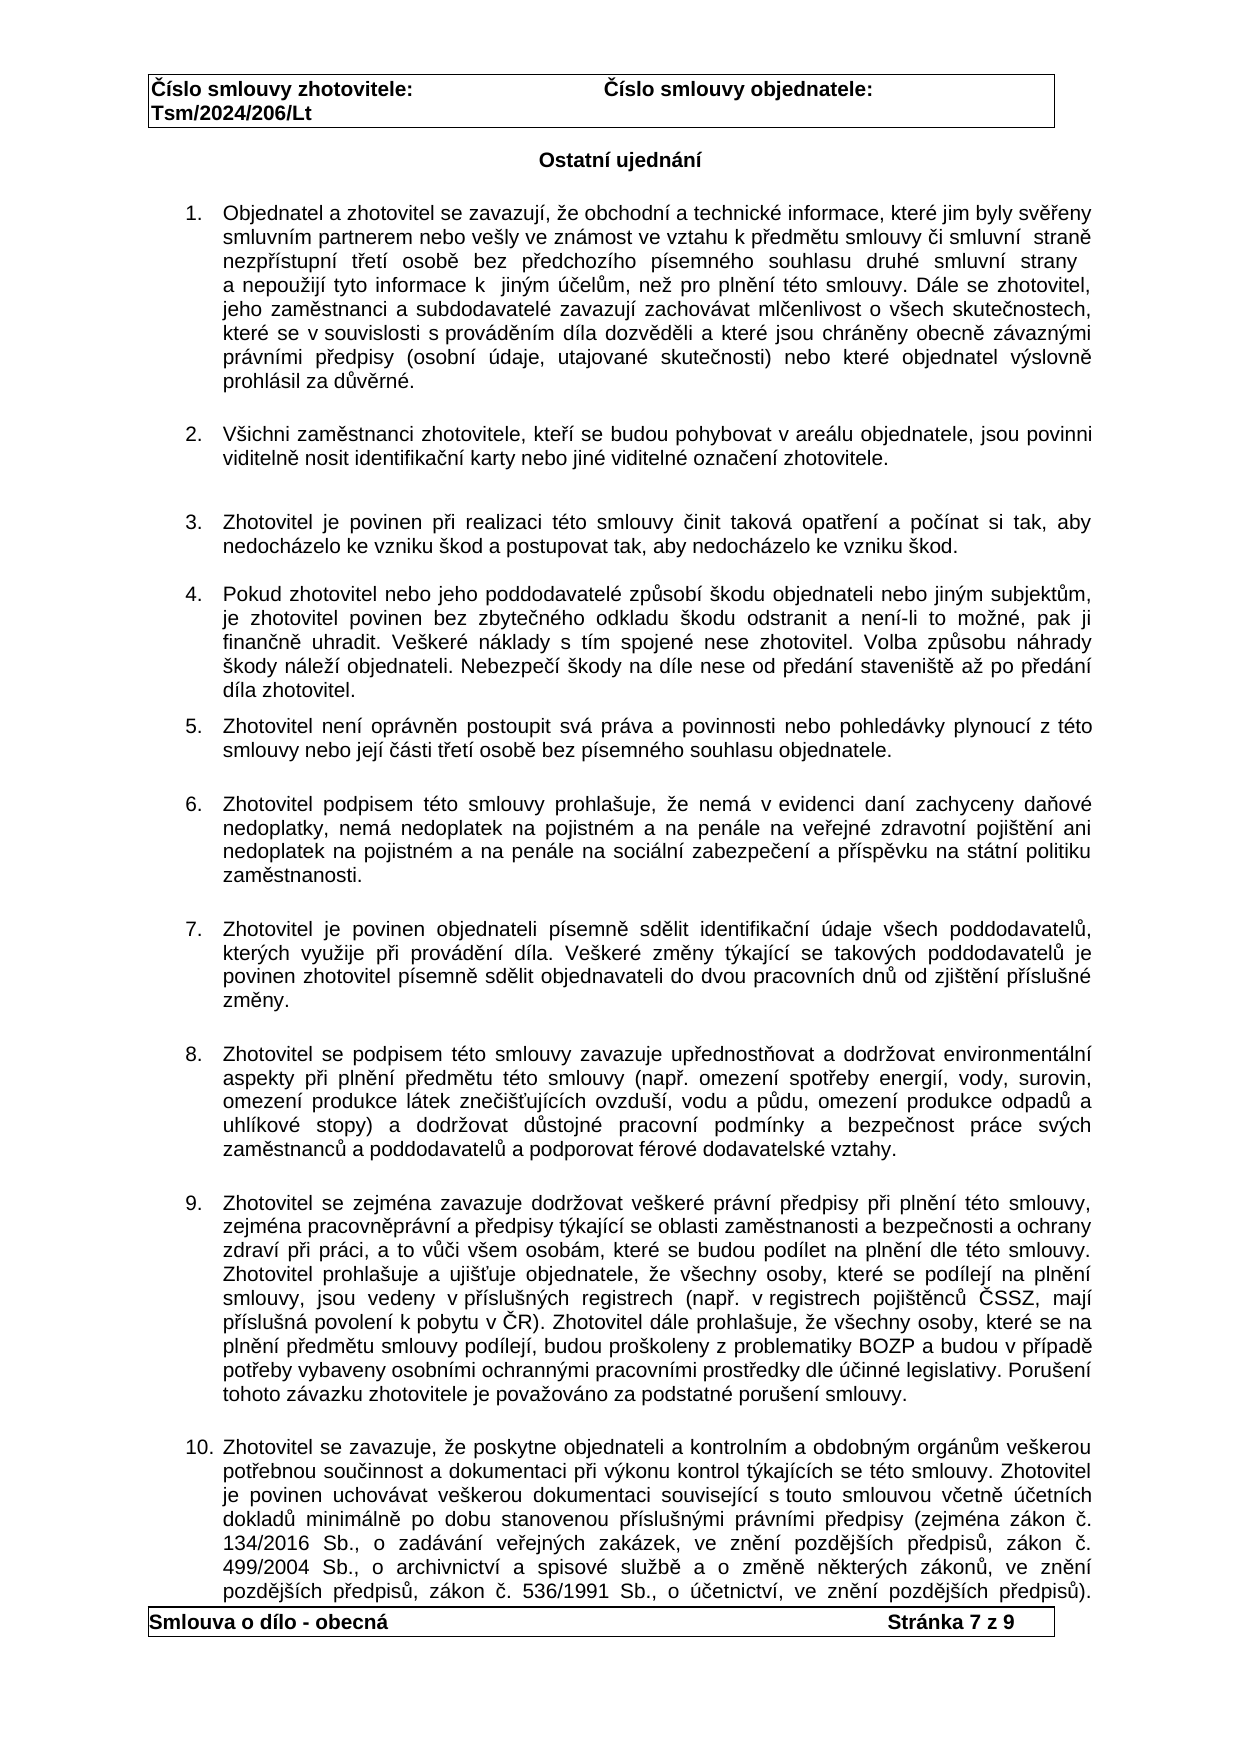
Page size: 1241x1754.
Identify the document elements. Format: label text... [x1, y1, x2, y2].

list Zhotovitel se zavazuje, že poskytne objednateli a kontrolním a obdobným orgánům veškerou potřebnou součinnost a dokumentaci při výkonu kontrol týkajících se této smlouvy. Zhotovitel je povinen uchovávat veškerou dokumentaci související s touto smlouvou včetně účetních dokladů minimálně po dobu stanovenou příslušnými právními předpisy (zejména zákon č. 134/2016 Sb., o zadávání veřejných zakázek, ve znění pozdějších předpisů, zákon č. 499/2004 Sb., o archivnictví a spisové službě a o změně některých zákonů, ve znění pozdějších předpisů, zákon č. 536/1991 Sb., o účetnictví, ve znění pozdějších předpisů). [185, 1435, 1093, 1603]
list Zhotovitel se zejména zavazuje dodržovat veškeré právní předpisy při plnění této smlouvy, zejména pracovněprávní a předpisy týkající se oblasti zaměstnanosti a bezpečnosti a ochrany zdraví při práci, a to vůči všem osobám, které se budou podílet na plnění dle této smlouvy. Zhotovitel prohlašuje a ujišťuje objednatele, že všechny osoby, které se podílejí na plnění smlouvy, jsou vedeny v příslušných registrech (např. v registrech pojištěnců ČSSZ, mají příslušná povolení k pobytu v ČR). Zhotovitel dále prohlašuje, že všechny osoby, které se na plnění předmětu smlouvy podílejí, budou proškoleny z problematiky BOZP a budou v případě potřeby vybaveny osobními ochrannými pracovními prostředky dle účinné legislativy. Porušení tohoto závazku zhotovitele je považováno za podstatné porušení smlouvy. [185, 1190, 1093, 1406]
list Zhotovitel se podpisem této smlouvy zavazuje upřednostňovat a dodržovat environmentální aspekty při plnění předmětu této smlouvy (např. omezení spotřeby energií, vody, surovin, omezení produkce látek znečišťujících ovzduší, vodu a půdu, omezení produkce odpadů a uhlíkové stopy) a dodržovat důstojné pracovní podmínky a bezpečnost práce svých zaměstnanců a poddodavatelů a podporovat férové dodavatelské vztahy. [185, 1041, 1093, 1161]
list Všichni zaměstnanci zhotovitele, kteří se budou pohybovat v areálu objednatele, jsou povinni viditelně nosit identifikační karty nebo jiné viditelné označení zhotovitele. [185, 422, 1093, 469]
list Pokud zhotovitel nebo jeho poddodavatelé způsobí škodu objednateli nebo jiným subjektům, je zhotovitel povinen bez zbytečného odkladu škodu odstranit a není-li to možné, pak ji finančně uhradit. Veškeré náklady s tím spojené nese zhotovitel. Volba způsobu náhrady škody náleží objednateli. Nebezpečí škody na díle nese od předání staveniště až po předání díla zhotovitel. [185, 582, 1093, 702]
list Zhotovitel je povinen při realizaci této smlouvy činit taková opatření a počínat si tak, aby nedocházelo ke vzniku škod a postupovat tak, aby nedocházelo ke vzniku škod. [185, 510, 1093, 558]
list Zhotovitel není oprávněn postoupit svá práva a povinnosti nebo pohledávky plynoucí z této smlouvy nebo její části třetí osobě bez písemného souhlasu objednatele. [185, 714, 1093, 762]
list Zhotovitel je povinen objednateli písemně sdělit identifikační údaje všech poddodavatelů, kterých využije při provádění díla. Veškeré změny týkající se takových poddodavatelů je povinen zhotovitel písemně sdělit objednavateli do dvou pracovních dnů od zjištění příslušné změny. [185, 916, 1093, 1012]
list Objednatel a zhotovitel se zavazují, že obchodní a technické informace, které jim byly svěřeny smluvním partnerem nebo vešly ve známost ve vztahu k předmětu smlouvy či smluvní straně nezpřístupní třetí osobě bez předchozího písemného souhlasu druhé smluvní strany a nepoužijí tyto informace k jiným účelům, než pro plnění této smlouvy. Dále se zhotovitel, jeho zaměstnanci a subdodavatelé zavazují zachovávat mlčenlivost o všech skutečnostech, které se v souvislosti s prováděním díla dozvěděli a které jsou chráněny obecně závaznými právními předpisy (osobní údaje, utajované skutečnosti) nebo které objednatel výslovně prohlásil za důvěrné. [185, 201, 1093, 392]
list Zhotovitel podpisem této smlouvy prohlašuje, že nemá v evidenci daní zachyceny daňové nedoplatky, nemá nedoplatek na pojistném a na penále na veřejné zdravotní pojištění ani nedoplatek na pojistném a na penále na sociální zabezpečení a příspěvku na státní politiku zaměstnanosti. [185, 791, 1093, 887]
subtitle Ostatní ujednání [148, 148, 1093, 172]
